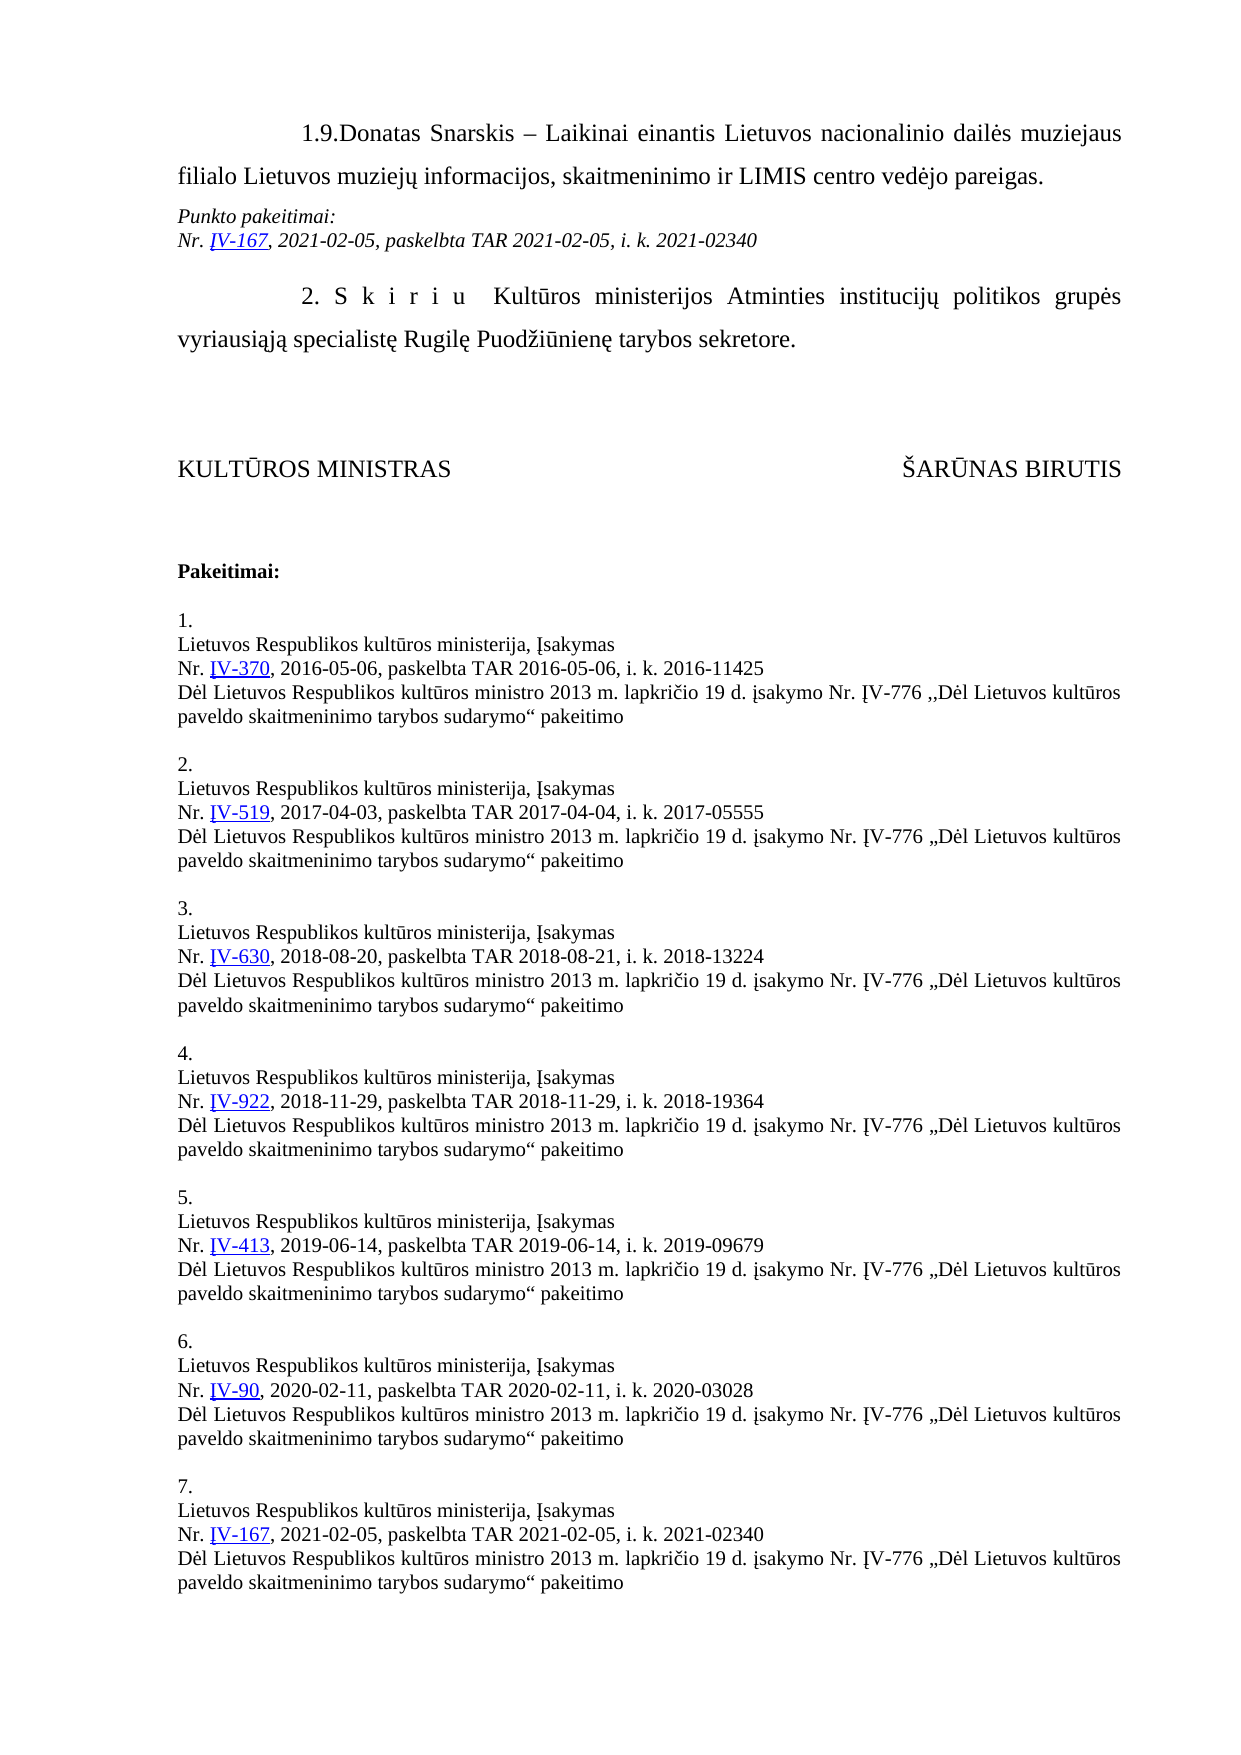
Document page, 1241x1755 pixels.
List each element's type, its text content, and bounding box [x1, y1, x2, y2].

text Nr. ĮV-167, 2021-02-05, paskelbta TAR 2021-02-05, i. k. 2021-02340 [177, 228, 1122, 252]
text Pakeitimai: [177, 559, 1122, 583]
text Nr. ĮV-519, 2017-04-03, paskelbta TAR 2017-04-04, i. k. 2017-05555 [177, 800, 1122, 824]
text Lietuvos Respublikos kultūros ministerija, Įsakymas [177, 1353, 1122, 1377]
text Lietuvos Respublikos kultūros ministerija, Įsakymas [177, 1209, 1122, 1233]
text Nr. ĮV-413, 2019-06-14, paskelbta TAR 2019-06-14, i. k. 2019-09679 [177, 1233, 1122, 1257]
text 2. S k i r i u Kultūros ministerijos Atminties institucijų politikos grupės vyriausiąją specialistę Rugilę Puodžiūnienę tarybos sekretore. [177, 281, 1122, 353]
text Lietuvos Respublikos kultūros ministerija, Įsakymas [177, 920, 1122, 944]
text Nr. ĮV-90, 2020-02-11, paskelbta TAR 2020-02-11, i. k. 2020-03028 [177, 1377, 1122, 1402]
text Nr. ĮV-922, 2018-11-29, paskelbta TAR 2018-11-29, i. k. 2018-19364 [177, 1089, 1122, 1113]
text 2. [177, 752, 1122, 776]
text Lietuvos Respublikos kultūros ministerija, Įsakymas [177, 1498, 1122, 1522]
text 1. [177, 607, 1122, 632]
text 7. [177, 1474, 1122, 1498]
text 4. [177, 1041, 1122, 1065]
text Nr. ĮV-630, 2018-08-20, paskelbta TAR 2018-08-21, i. k. 2018-13224 [177, 944, 1122, 968]
text 3. [177, 896, 1122, 920]
text 5. [177, 1185, 1122, 1209]
text Nr. ĮV-167, 2021-02-05, paskelbta TAR 2021-02-05, i. k. 2021-02340 [177, 1522, 1122, 1546]
text Nr. ĮV-370, 2016-05-06, paskelbta TAR 2016-05-06, i. k. 2016-11425 [177, 656, 1122, 680]
text Dėl Lietuvos Respublikos kultūros ministro 2013 m. lapkričio 19 d. įsakymo Nr. ĮV-776 ,,Dėl Lietuvos kultūros paveldo skaitmeninimo tarybos sudarymo“ pakeitimo [177, 680, 1122, 728]
text Lietuvos Respublikos kultūros ministerija, Įsakymas [177, 632, 1122, 656]
text Dėl Lietuvos Respublikos kultūros ministro 2013 m. lapkričio 19 d. įsakymo Nr. ĮV-776 „Dėl Lietuvos kultūros paveldo skaitmeninimo tarybos sudarymo“ pakeitimo [177, 824, 1122, 872]
text 1.9. Donatas Snarskis – Laikinai einantis Lietuvos nacionalinio dailės muziejaus filialo Lietuvos muziejų informacijos, skaitmeninimo ir LIMIS centro vedėjo pareigas. [177, 118, 1122, 190]
text 6. [177, 1329, 1122, 1353]
text Dėl Lietuvos Respublikos kultūros ministro 2013 m. lapkričio 19 d. įsakymo Nr. ĮV-776 „Dėl Lietuvos kultūros paveldo skaitmeninimo tarybos sudarymo“ pakeitimo [177, 1546, 1122, 1594]
text Dėl Lietuvos Respublikos kultūros ministro 2013 m. lapkričio 19 d. įsakymo Nr. ĮV-776 „Dėl Lietuvos kultūros paveldo skaitmeninimo tarybos sudarymo“ pakeitimo [177, 1402, 1122, 1450]
text Punkto pakeitimai: [177, 204, 1122, 228]
text Lietuvos Respublikos kultūros ministerija, Įsakymas [177, 1065, 1122, 1089]
text Dėl Lietuvos Respublikos kultūros ministro 2013 m. lapkričio 19 d. įsakymo Nr. ĮV-776 „Dėl Lietuvos kultūros paveldo skaitmeninimo tarybos sudarymo“ pakeitimo [177, 968, 1122, 1017]
text Kultūros ministras Šarūnas Birutis [177, 454, 1122, 482]
text Dėl Lietuvos Respublikos kultūros ministro 2013 m. lapkričio 19 d. įsakymo Nr. ĮV-776 „Dėl Lietuvos kultūros paveldo skaitmeninimo tarybos sudarymo“ pakeitimo [177, 1257, 1122, 1305]
text Dėl Lietuvos Respublikos kultūros ministro 2013 m. lapkričio 19 d. įsakymo Nr. ĮV-776 „Dėl Lietuvos kultūros paveldo skaitmeninimo tarybos sudarymo“ pakeitimo [177, 1113, 1122, 1161]
text Lietuvos Respublikos kultūros ministerija, Įsakymas [177, 776, 1122, 800]
